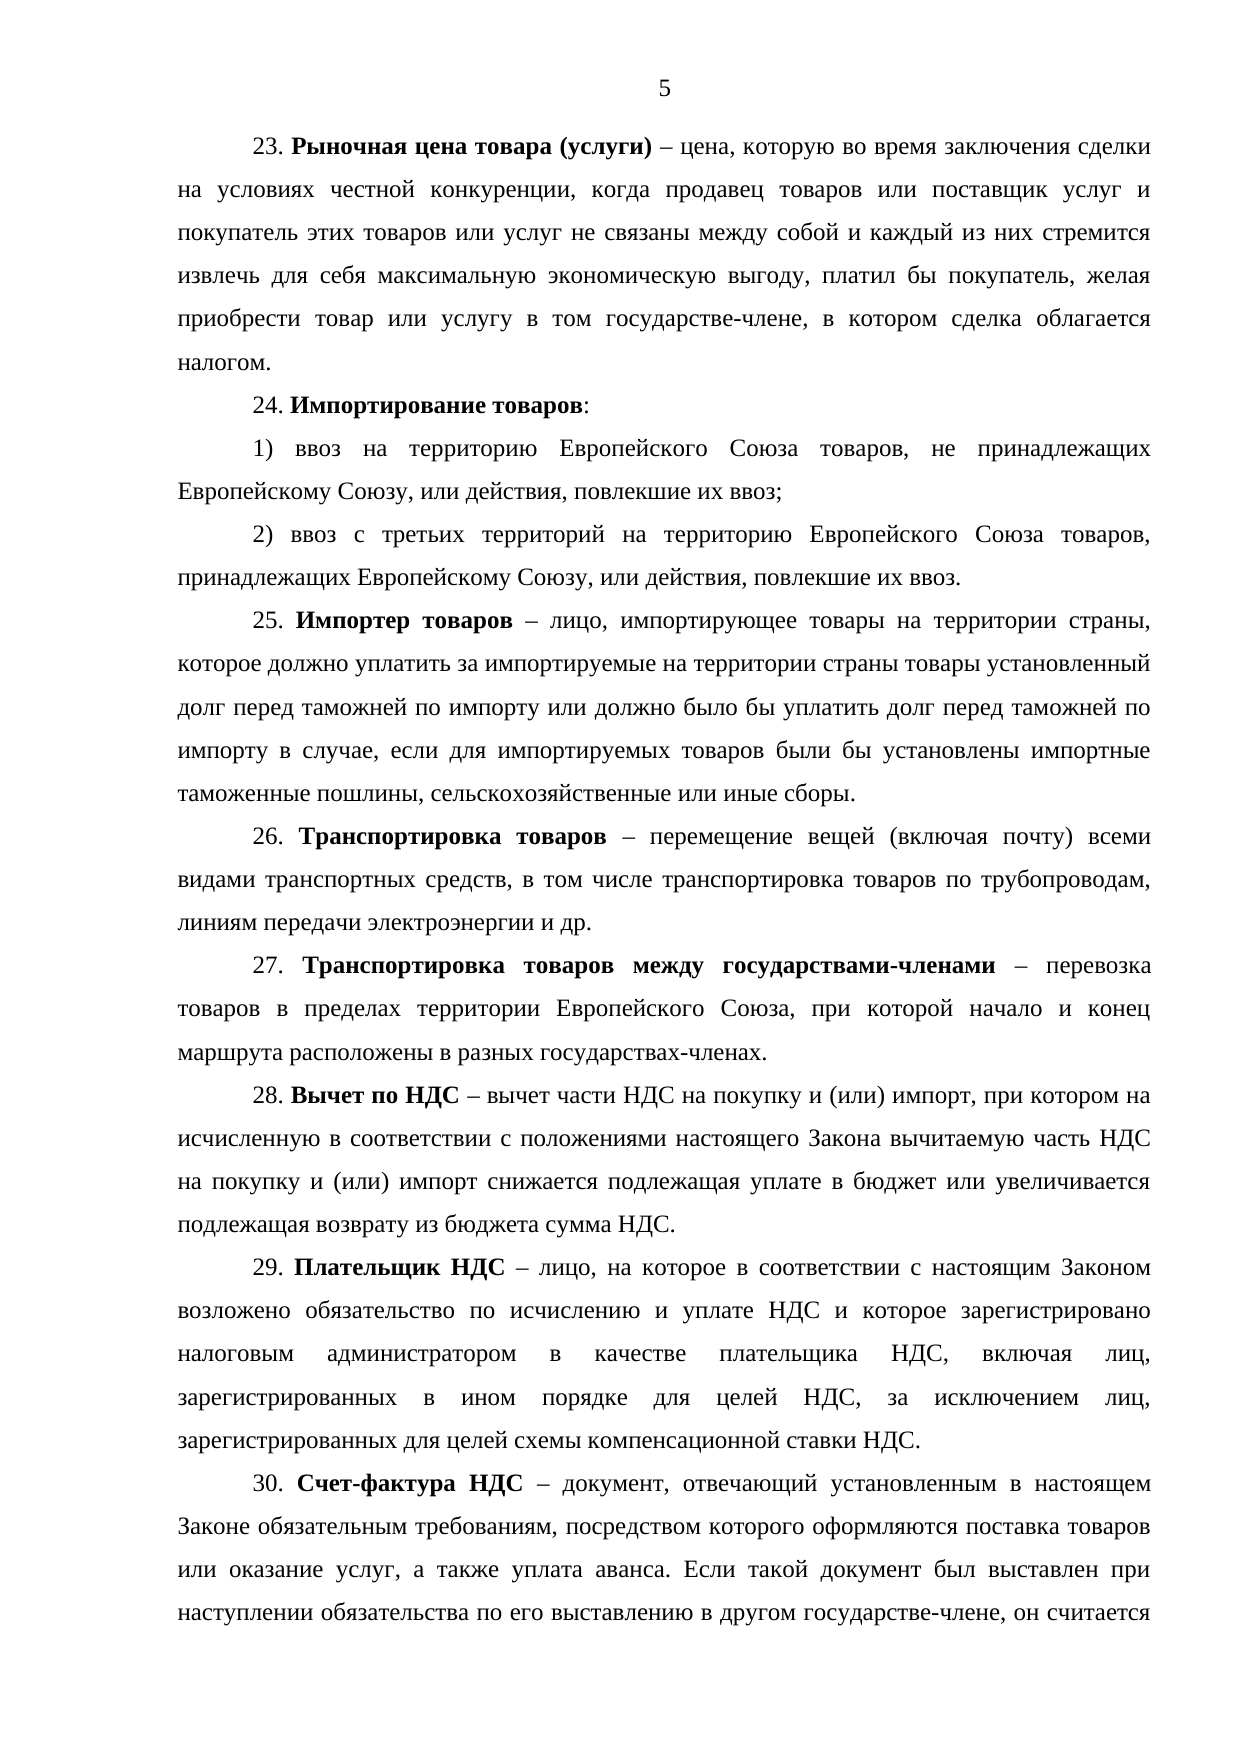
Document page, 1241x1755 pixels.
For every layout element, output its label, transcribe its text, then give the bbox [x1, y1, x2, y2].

text 2) ввоз с третьих территорий на территорию Европейского Союза товаров, принадлежащих Европейскому Союзу, или действия, повлекшие их ввоз. [177, 519, 1152, 591]
text 26. Транспортировка товаров – перемещение вещей (включая почту) всеми видами транспортных средств, в том числе транспортировка товаров по трубопроводам, линиям передачи электроэнергии и др. [177, 821, 1152, 936]
text 25. Импортер товаров – лицо, импортирующее товары на территории страны, которое должно уплатить за импортируемые на территории страны товары установленный долг перед таможней по импорту или должно было бы уплатить долг перед таможней по импорту в случае, если для импортируемых товаров были бы установлены импортные таможенные пошлины, сельскохозяйственные или иные сборы. [177, 605, 1152, 807]
text 24. Импортирование товаров: [177, 390, 1152, 418]
text 1) ввоз на территорию Европейского Союза товаров, не принадлежащих Европейскому Союзу, или действия, повлекшие их ввоз; [177, 433, 1152, 505]
text 23. Рыночная цена товара (услуги) – цена, которую во время заключения сделки на условиях честной конкуренции, когда продавец товаров или поставщик услуг и покупатель этих товаров или услуг не связаны между собой и каждый из них стремится извлечь для себя максимальную экономическую выгоду, платил бы покупатель, желая приобрести товар или услугу в том государстве-члене, в котором сделка облагается налогом. [177, 131, 1152, 375]
text 28. Вычет по НДС – вычет части НДС на покупку и (или) импорт, при котором на исчисленную в соответствии с положениями настоящего Закона вычитаемую часть НДС на покупку и (или) импорт снижается подлежащая уплате в бюджет или увеличивается подлежащая возврату из бюджета сумма НДС. [177, 1080, 1152, 1238]
text 30. Счет-фактура НДС – документ, отвечающий установленным в настоящем Законе обязательным требованиям, посредством которого оформляются поставка товаров или оказание услуг, а также уплата аванса. Если такой документ был выставлен при наступлении обязательства по его выставлению в другом государстве-члене, он считается [177, 1468, 1152, 1626]
text 27. Транспортировка товаров между государствами-членами – перевозка товаров в пределах территории Европейского Союза, при которой начало и конец маршрута расположены в разных государствах-членах. [177, 950, 1152, 1065]
text 29. Плательщик НДС – лицо, на которое в соответствии с настоящим Законом возложено обязательство по исчислению и уплате НДС и которое зарегистрировано налоговым администратором в качестве плательщика НДС, включая лиц, зарегистрированных в ином порядке для целей НДС, за исключением лиц, зарегистрированных для целей схемы компенсационной ставки НДС. [177, 1252, 1152, 1453]
